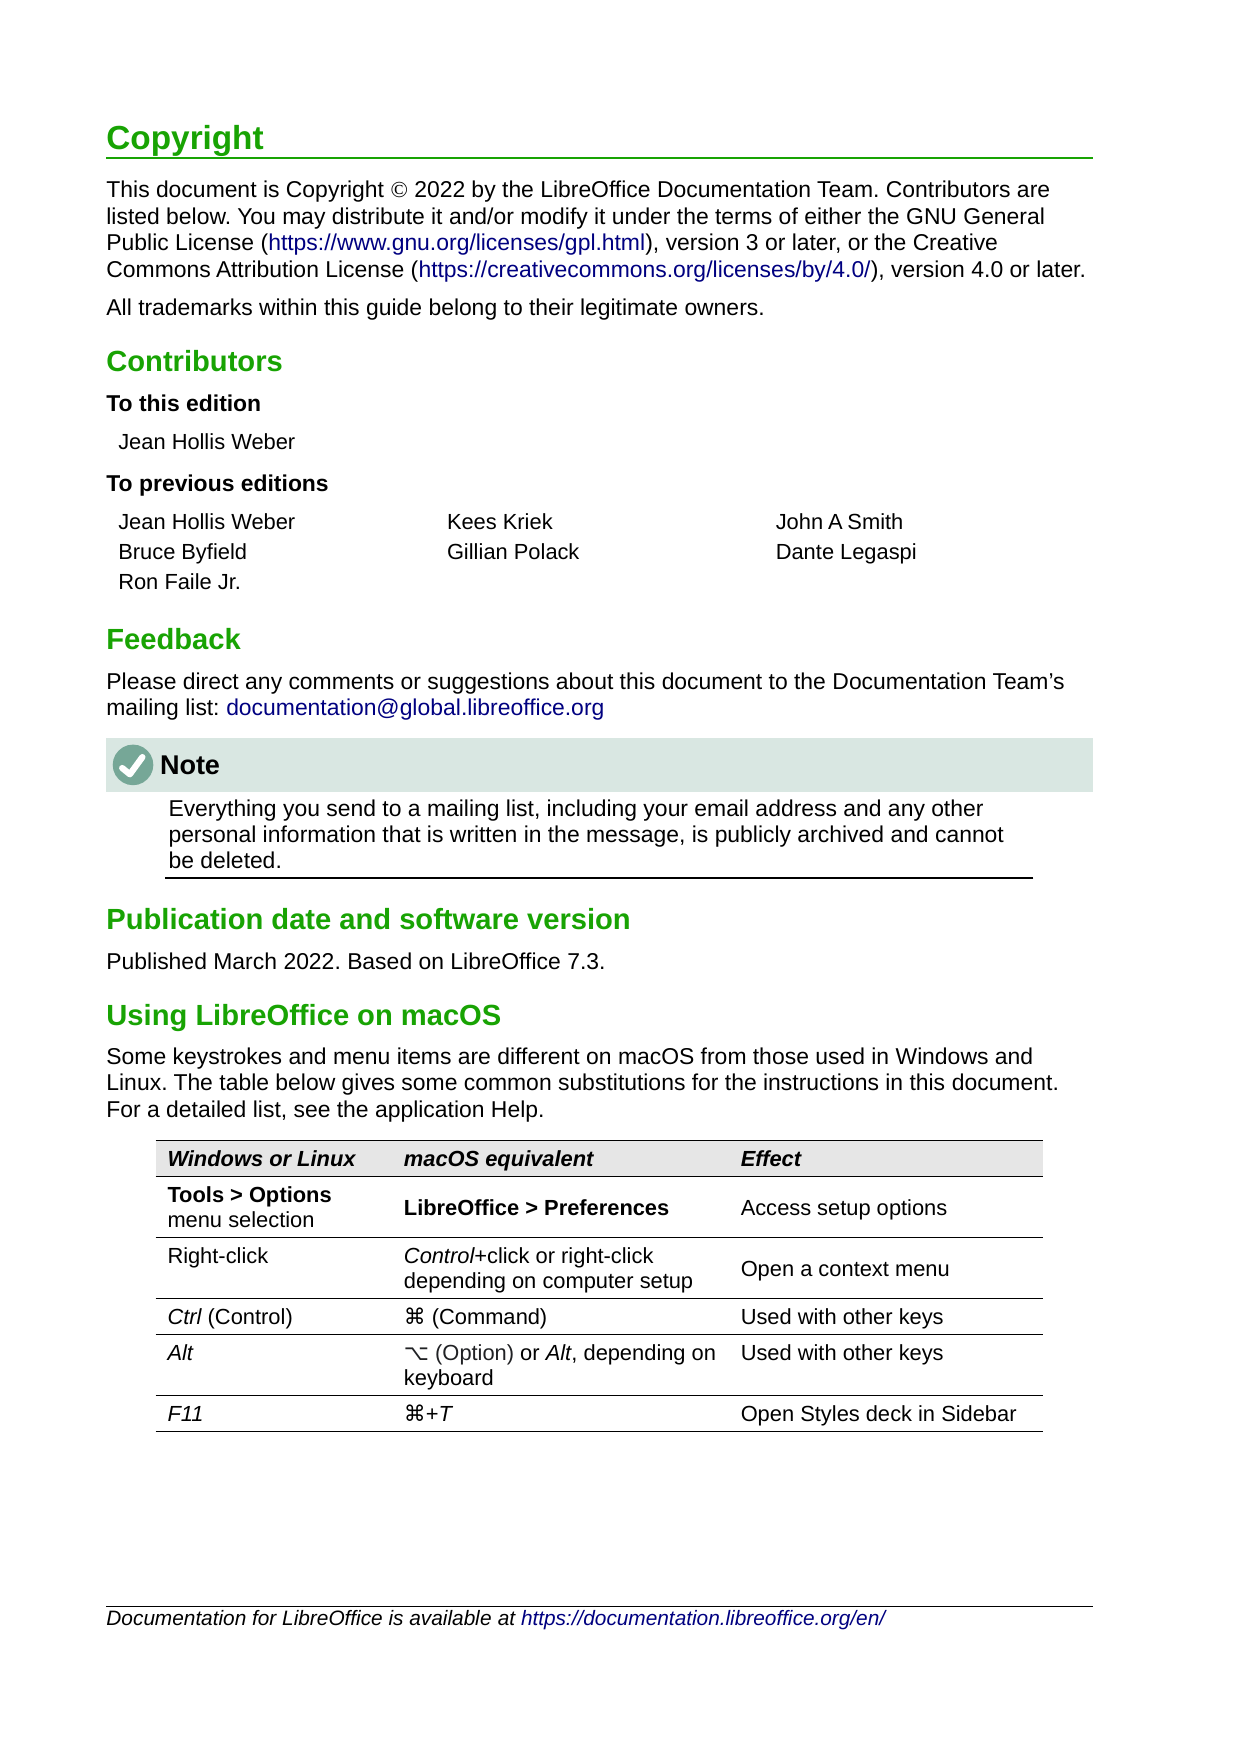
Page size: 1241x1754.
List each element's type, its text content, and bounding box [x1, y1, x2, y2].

subtitle Note [106, 738, 1093, 792]
text Published March 2022. Based on LibreOffice 7.3. [106, 948, 1093, 974]
table_header [440, 429, 766, 458]
table_cell Ron Faile Jr. [106, 569, 435, 599]
table_cell ⌘+T [392, 1396, 729, 1431]
subtitle Feedback [106, 622, 1093, 656]
table_cell Gillian Polack [435, 539, 764, 569]
text To previous editions [106, 470, 1093, 497]
text This document is Copyright © 2022 by the LibreOffice Documentation Team. Contributors are listed below. You may distribute it and/or modify it under the terms of either the GNU General Public License (https://www.gnu.org/licenses/gpl.html), version 3 or later, or the Creative Commons Attribution License (https://creativecommons.org/licenses/by/4.0/), version 4.0 or later. [106, 176, 1093, 282]
table_cell Used with other keys [729, 1335, 1043, 1395]
table_cell Ctrl (Control) [156, 1299, 392, 1334]
subtitle Using LibreOffice on macOS [106, 998, 1093, 1031]
table_cell Control+click or right-click depending on computer setup [392, 1238, 729, 1298]
table_cell Right-click [156, 1238, 392, 1298]
table_header macOS equivalent [392, 1141, 729, 1176]
table_cell LibreOffice > Preferences [392, 1177, 729, 1237]
table_cell [435, 569, 764, 599]
table_cell [764, 569, 1093, 599]
subtitle Publication date and software version [106, 902, 1093, 936]
table_cell Open Styles deck in Sidebar [729, 1396, 1043, 1431]
table_header Effect [729, 1141, 1043, 1176]
table_cell F11 [156, 1396, 392, 1431]
text To this edition [106, 390, 1093, 416]
table_cell Open a context menu [729, 1238, 1043, 1298]
subtitle Copyright [106, 118, 1093, 157]
table_header Jean Hollis Weber [106, 429, 440, 458]
text Everything you send to a mailing list, including your email address and any other personal information that is written in the message, is publicly archived and cannot be deleted. [165, 792, 1033, 877]
table_cell Alt [156, 1335, 392, 1395]
table_header Kees Kriek [435, 509, 764, 539]
text All trademarks within this guide belong to their legitimate owners. [106, 294, 1093, 321]
table_header [766, 429, 1093, 458]
table_cell ⌘ (Command) [392, 1299, 729, 1334]
table_cell ⌥ (Option) or Alt, depending on keyboard [392, 1335, 729, 1395]
text Some keystrokes and menu items are different on macOS from those used in Windows and Linux. The table below gives some common substitutions for the instructions in this document. For a detailed list, see the application Help. [106, 1043, 1093, 1122]
table_cell Bruce Byfield [106, 539, 435, 569]
text Please direct any comments or suggestions about this document to the Documentation Team’s mailing list: documentation@global.libreoffice.org [106, 668, 1093, 720]
table_header Jean Hollis Weber [106, 509, 435, 539]
table_cell Used with other keys [729, 1299, 1043, 1334]
subtitle Contributors [106, 344, 1093, 378]
table_cell Access setup options [729, 1177, 1043, 1237]
table_cell Dante Legaspi [764, 539, 1093, 569]
table_cell Tools > Options menu selection [156, 1177, 392, 1237]
table_header John A Smith [764, 509, 1093, 539]
table_header Windows or Linux [156, 1141, 392, 1176]
